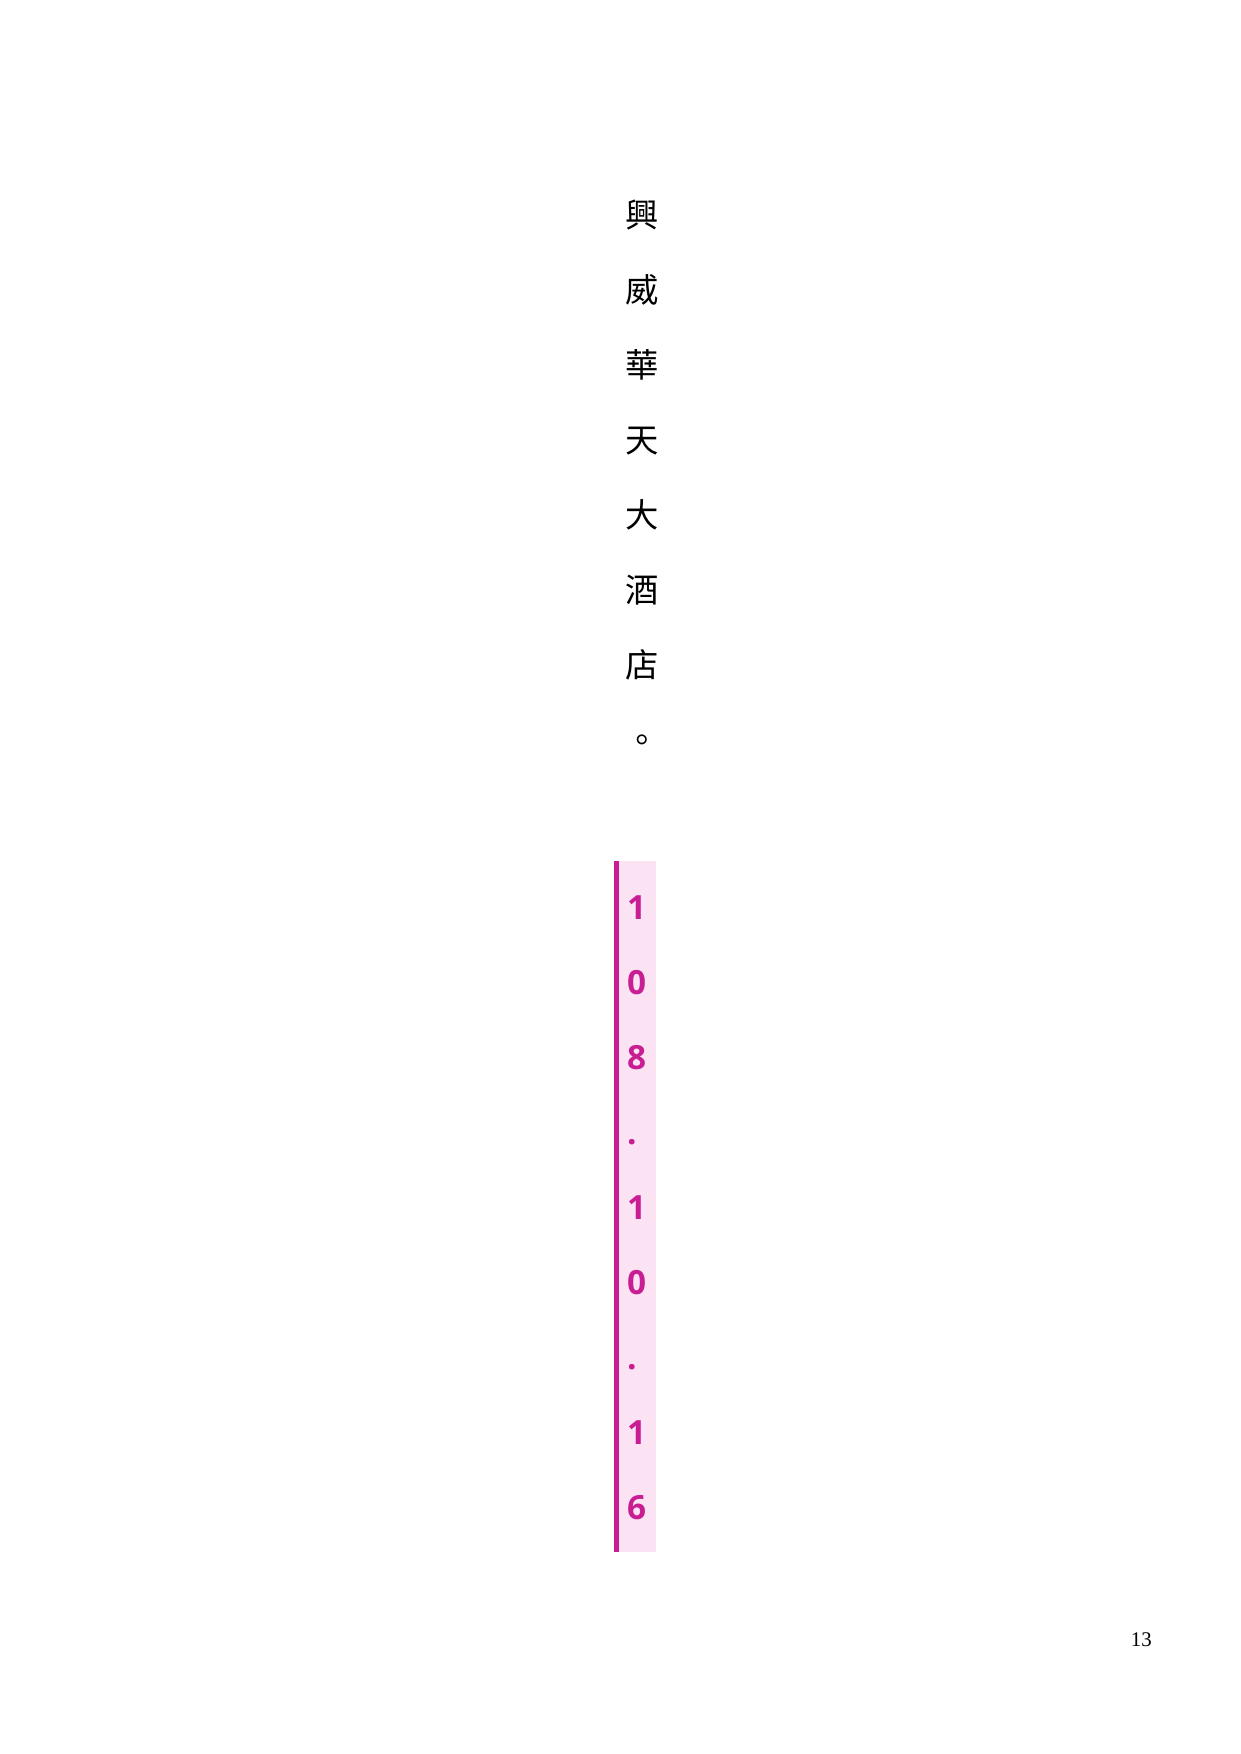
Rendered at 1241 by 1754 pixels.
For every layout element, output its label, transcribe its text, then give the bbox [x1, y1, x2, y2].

table_cell [648, 226, 656, 279]
table_cell [648, 370, 656, 437]
table_cell [648, 525, 656, 576]
table_cell [614, 165, 656, 861]
table_cell [648, 592, 653, 601]
table_cell [648, 281, 656, 302]
table_cell [648, 511, 656, 527]
table_cell [648, 451, 656, 509]
table_cell [648, 603, 656, 653]
table_cell [648, 439, 656, 452]
table_cell 108.10.16：中國湖南省張家界市—鳳凰古城 [619, 861, 656, 1552]
table_cell [648, 222, 656, 227]
table_cell 第 2 天 [614, 861, 619, 1552]
table_cell [648, 300, 656, 351]
table_header 1. 桃園機場—中國湖南省張家界市〈快快樂樂出國〉 2.張家界市位於湖南省西北部，澧水上游，1988年設立大庸地級市，1994年更名為張家界市，是中國第一個因旅遊而 設的地級市，內轄有二區〈武陵源區、永定區〉二縣〈桑植縣、慈利縣〉，面積9516平方公里，人口約162萬，漢族約有占22%，少數民族占全市總人 口約78%，其中土家族最多約有102萬人占總人口約63%；白族約12萬人占約7%；苗族約3萬人占約2%；餘回族、滿族、高山族等29族約10萬 人占6%，是一個多民族聚居的地區。。 3.夜宿興威華天大酒店。 [622, 172, 648, 816]
table_cell [648, 203, 652, 213]
